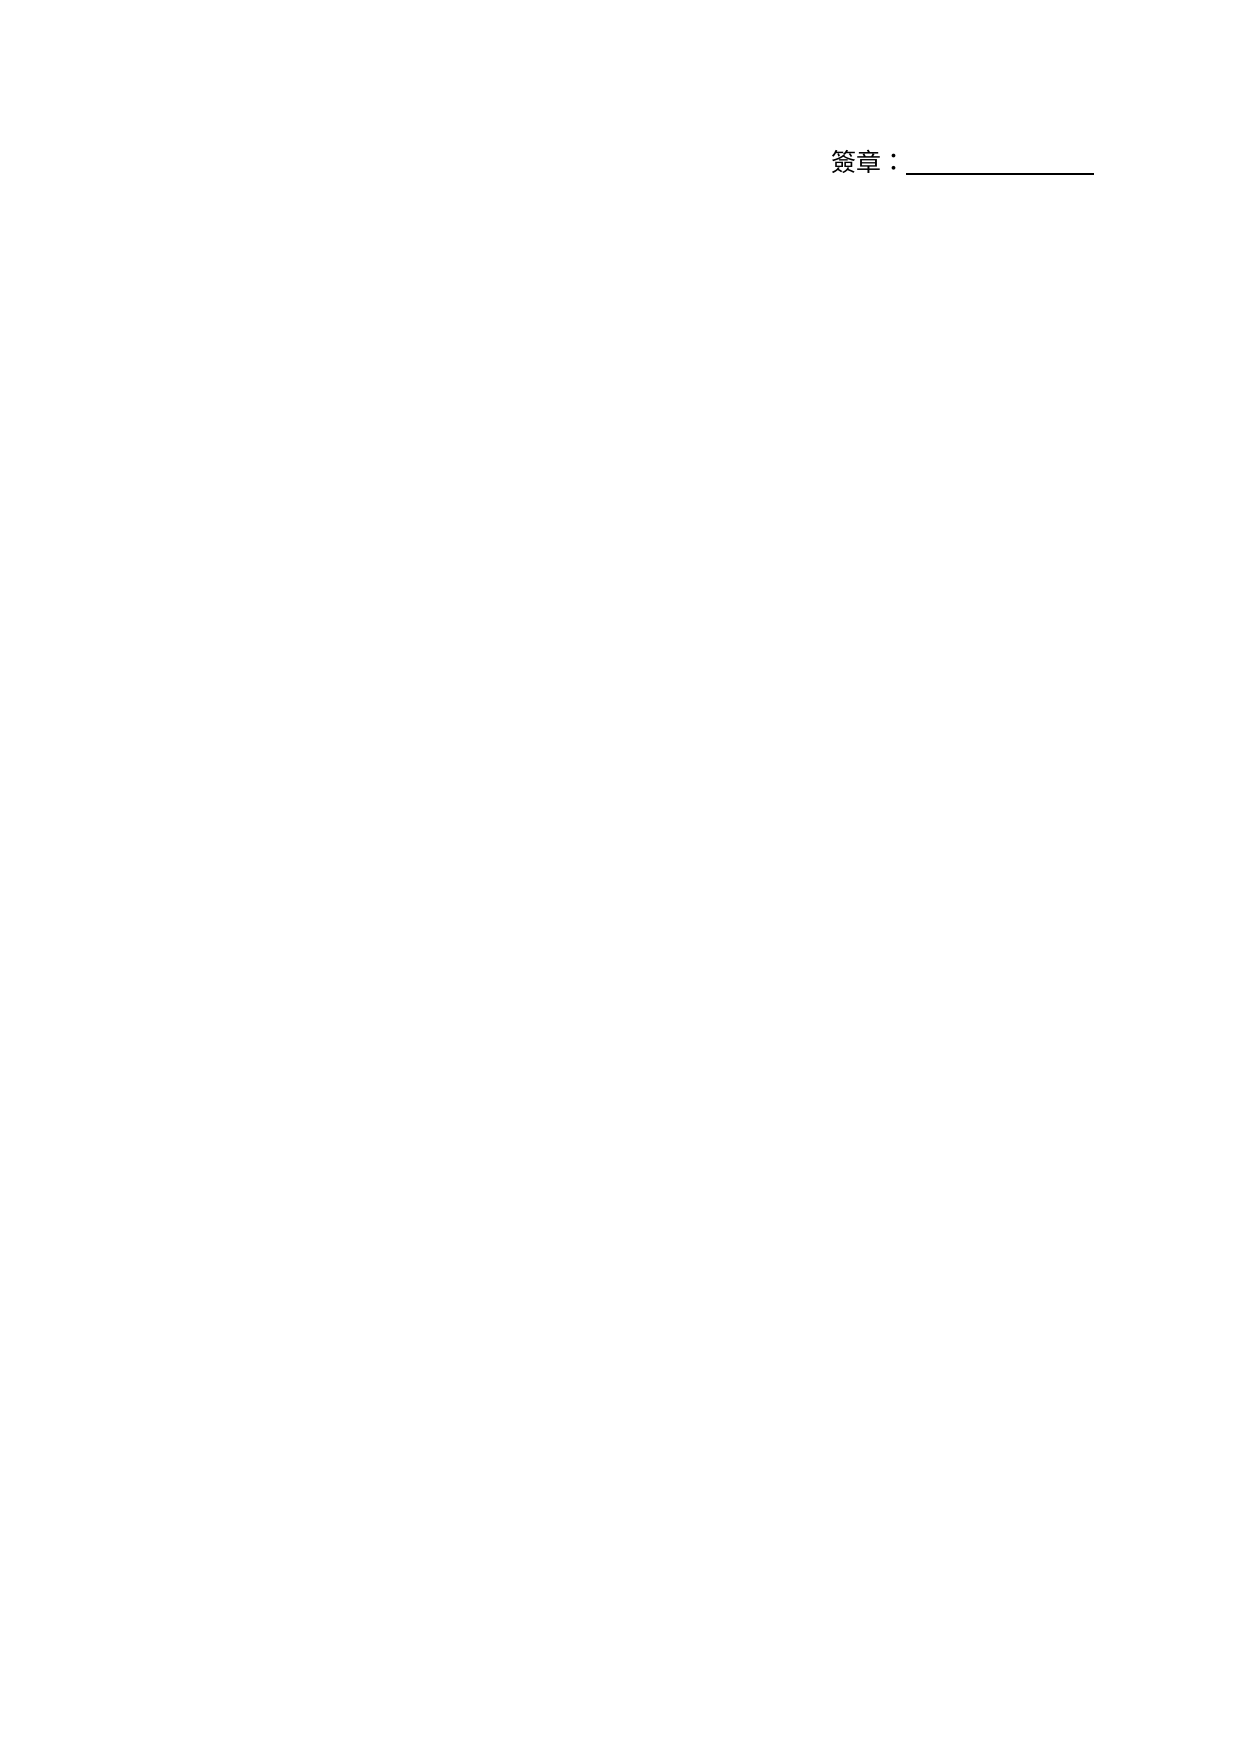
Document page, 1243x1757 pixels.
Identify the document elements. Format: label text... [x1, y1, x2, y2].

text 簽章： [129, 142, 1093, 179]
